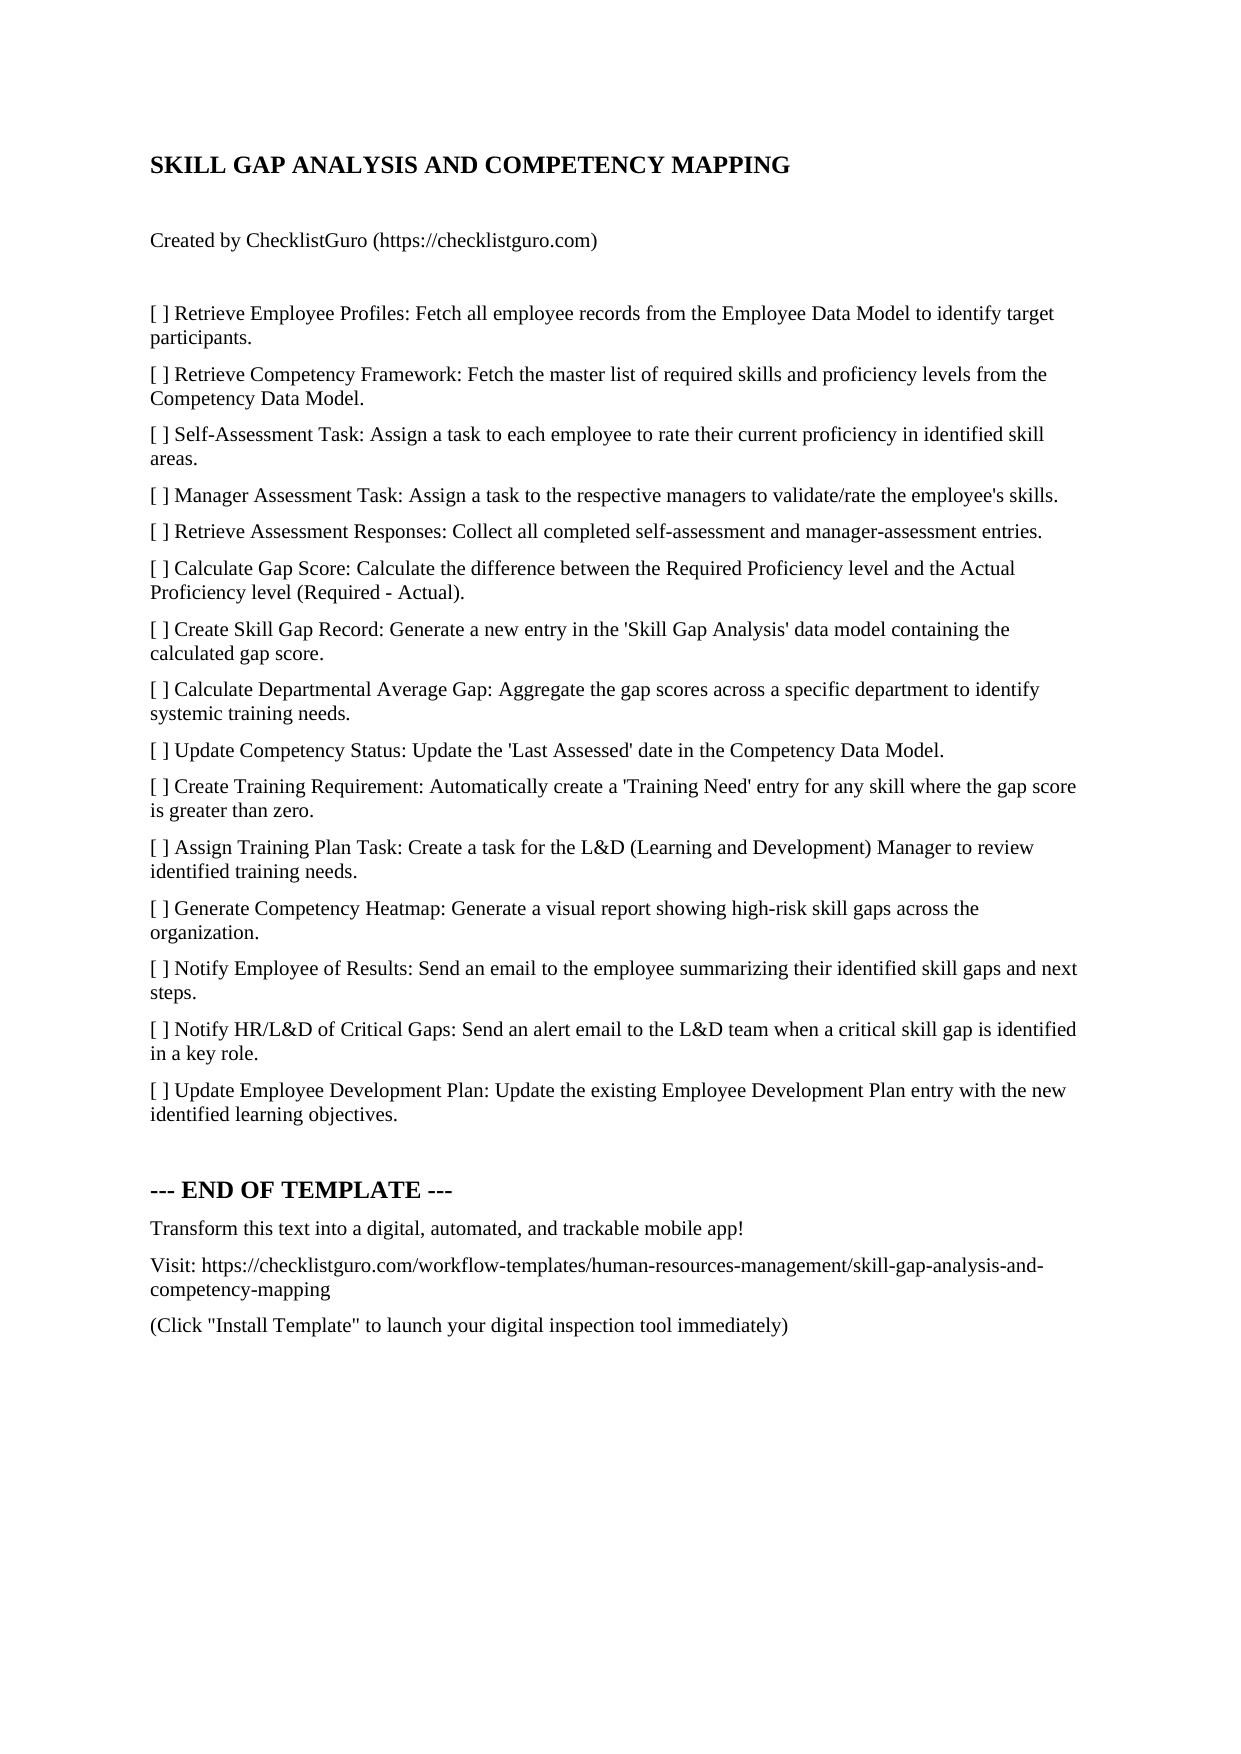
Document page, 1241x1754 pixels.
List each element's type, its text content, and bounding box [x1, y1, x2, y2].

text [ ] Retrieve Employee Profiles: Fetch all employee records from the Employee Data Model to identify target participants. [150, 301, 1090, 349]
text Transform this text into a digital, automated, and trackable mobile app! [150, 1216, 1090, 1240]
text [ ] Generate Competency Heatmap: Generate a visual report showing high-risk skill gaps across the organization. [150, 896, 1090, 944]
text [ ] Create Skill Gap Record: Generate a new entry in the 'Skill Gap Analysis' data model containing the calculated gap score. [150, 617, 1090, 665]
text [ ] Retrieve Competency Framework: Fetch the master list of required skills and proficiency levels from the Competency Data Model. [150, 362, 1090, 410]
text [ ] Assign Training Plan Task: Create a task for the L&D (Learning and Development) Manager to review identified training needs. [150, 835, 1090, 883]
text [ ] Manager Assessment Task: Assign a task to the respective managers to validate/rate the employee's skills. [150, 483, 1090, 507]
text [ ] Notify HR/L&D of Critical Gaps: Send an alert email to the L&D team when a critical skill gap is identified in a key role. [150, 1017, 1090, 1065]
text [ ] Update Competency Status: Update the 'Last Assessed' date in the Competency Data Model. [150, 738, 1090, 762]
text [ ] Self-Assessment Task: Assign a task to each employee to rate their current proficiency in identified skill areas. [150, 422, 1090, 470]
text Visit: https://checklistguro.com/workflow-templates/human-resources-management/skill-gap-analysis-and-competency-mapping [150, 1252, 1090, 1301]
text [ ] Update Employee Development Plan: Update the existing Employee Development Plan entry with the new identified learning objectives. [150, 1077, 1090, 1126]
text (Click "Install Template" to launch your digital inspection tool immediately) [150, 1313, 1090, 1337]
text [ ] Retrieve Assessment Responses: Collect all completed self-assessment and manager-assessment entries. [150, 519, 1090, 543]
text Created by ChecklistGuro (https://checklistguro.com) [150, 228, 1090, 252]
text [ ] Notify Employee of Results: Send an email to the employee summarizing their identified skill gaps and next steps. [150, 956, 1090, 1004]
text [ ] Calculate Departmental Average Gap: Aggregate the gap scores across a specific department to identify systemic training needs. [150, 677, 1090, 725]
text [ ] Create Training Requirement: Automatically create a 'Training Need' entry for any skill where the gap score is greater than zero. [150, 774, 1090, 822]
text SKILL GAP ANALYSIS AND COMPETENCY MAPPING [150, 150, 1090, 179]
text [ ] Calculate Gap Score: Calculate the difference between the Required Proficiency level and the Actual Proficiency level (Required - Actual). [150, 556, 1090, 604]
text --- END OF TEMPLATE --- [150, 1175, 1090, 1203]
